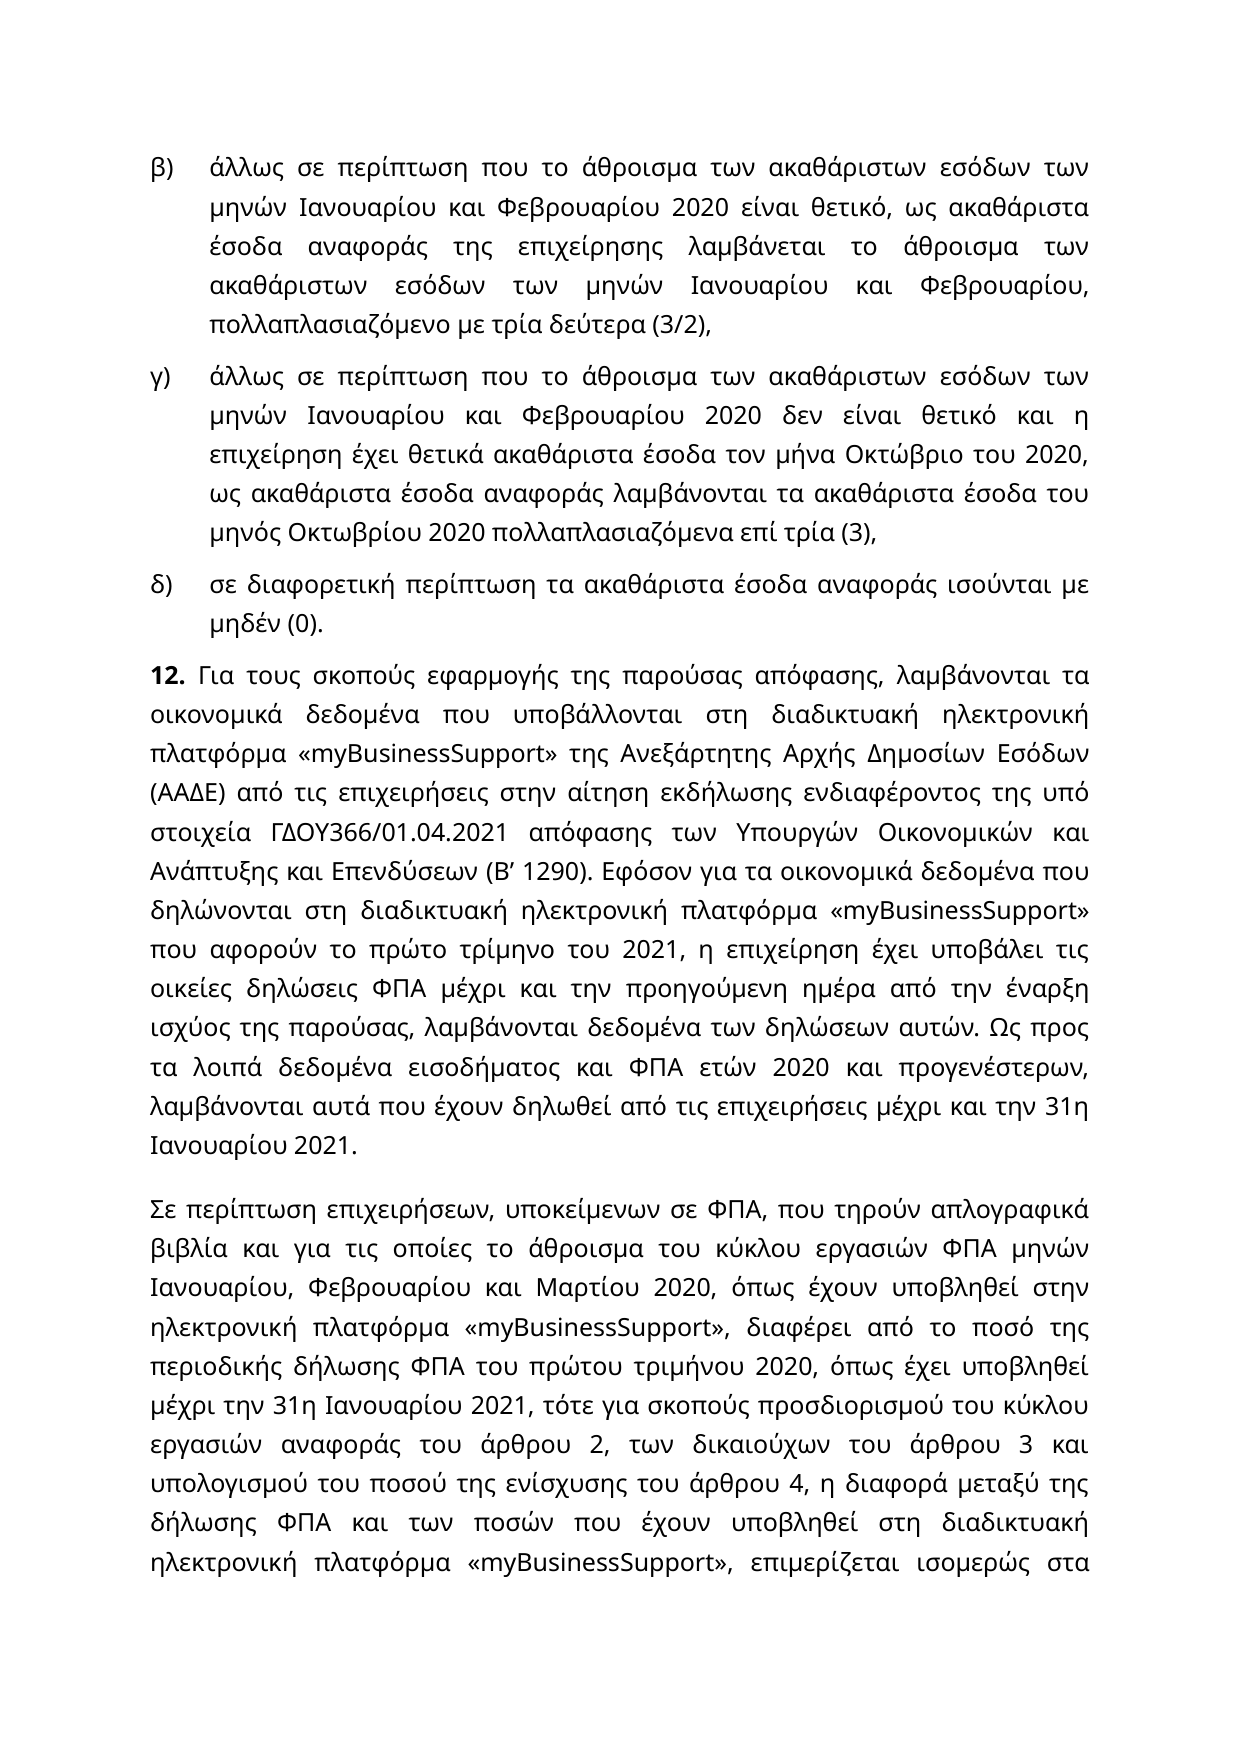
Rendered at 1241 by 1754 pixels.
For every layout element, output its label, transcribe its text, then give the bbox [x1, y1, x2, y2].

text Σε περίπτωση επιχειρήσεων, υποκείμενων σε ΦΠΑ, που τηρούν απλογραφικά βιβλία και για τις οποίες το άθροισμα του κύκλου εργασιών ΦΠΑ μηνών Ιανουαρίου, Φεβρουαρίου και Μαρτίου 2020, όπως έχουν υποβληθεί στην ηλεκτρονική πλατφόρμα «myBusinessSupport», διαφέρει από το ποσό της περιοδικής δήλωσης ΦΠΑ του πρώτου τριμήνου 2020, όπως έχει υποβληθεί μέχρι την 31η Ιανουαρίου 2021, τότε για σκοπούς προσδιορισμού του κύκλου εργασιών αναφοράς του άρθρου 2, των δικαιούχων του άρθρου 3 και υπολογισμού του ποσού της ενίσχυσης του άρθρου 4, η διαφορά μεταξύ της δήλωσης ΦΠΑ και των ποσών που έχουν υποβληθεί στη διαδικτυακή ηλεκτρονική πλατφόρμα «myBusinessSupport», επιμερίζεται ισομερώς στα [150, 1192, 1090, 1578]
list β) άλλως σε περίπτωση που το άθροισμα των ακαθάριστων εσόδων των μηνών Ιανουαρίου και Φεβρουαρίου 2020 είναι θετικό, ως ακαθάριστα έσοδα αναφοράς της επιχείρησης λαμβάνεται το άθροισμα των ακαθάριστων εσόδων των μηνών Ιανουαρίου και Φεβρουαρίου, πολλαπλασιαζόμενο με τρία δεύτερα (3/2), [150, 150, 1090, 341]
list γ) άλλως σε περίπτωση που το άθροισμα των ακαθάριστων εσόδων των μηνών Ιανουαρίου και Φεβρουαρίου 2020 δεν είναι θετικό και η επιχείρηση έχει θετικά ακαθάριστα έσοδα τον μήνα Οκτώβριο του 2020, ως ακαθάριστα έσοδα αναφοράς λαμβάνονται τα ακαθάριστα έσοδα του μηνός Οκτωβρίου 2020 πολλαπλασιαζόμενα επί τρία (3), [150, 358, 1090, 549]
text 12. Για τους σκοπούς εφαρμογής της παρούσας απόφασης, λαμβάνονται τα οικονομικά δεδομένα που υποβάλλονται στη διαδικτυακή ηλεκτρονική πλατφόρμα «myBusinessSupport» της Ανεξάρτητης Αρχής Δημοσίων Εσόδων (ΑΑΔΕ) από τις επιχειρήσεις στην αίτηση εκδήλωσης ενδιαφέροντος της υπό στοιχεία ΓΔΟΥ366/01.04.2021 απόφασης των Υπουργών Οικονομικών και Ανάπτυξης και Επενδύσεων (Β’ 1290). Εφόσον για τα οικονομικά δεδομένα που δηλώνονται στη διαδικτυακή ηλεκτρονική πλατφόρμα «myBusinessSupport» που αφορούν το πρώτο τρίμηνο του 2021, η επιχείρηση έχει υποβάλει τις οικείες δηλώσεις ΦΠΑ μέχρι και την προηγούμενη ημέρα από την έναρξη ισχύος της παρούσας, λαμβάνονται δεδομένα των δηλώσεων αυτών. Ως προς τα λοιπά δεδομένα εισοδήματος και ΦΠΑ ετών 2020 και προγενέστερων, λαμβάνονται αυτά που έχουν δηλωθεί από τις επιχειρήσεις μέχρι και την 31η Ιανουαρίου 2021. [150, 657, 1090, 1162]
list δ) σε διαφορετική περίπτωση τα ακαθάριστα έσοδα αναφοράς ισούνται με μηδέν (0). [150, 567, 1090, 640]
